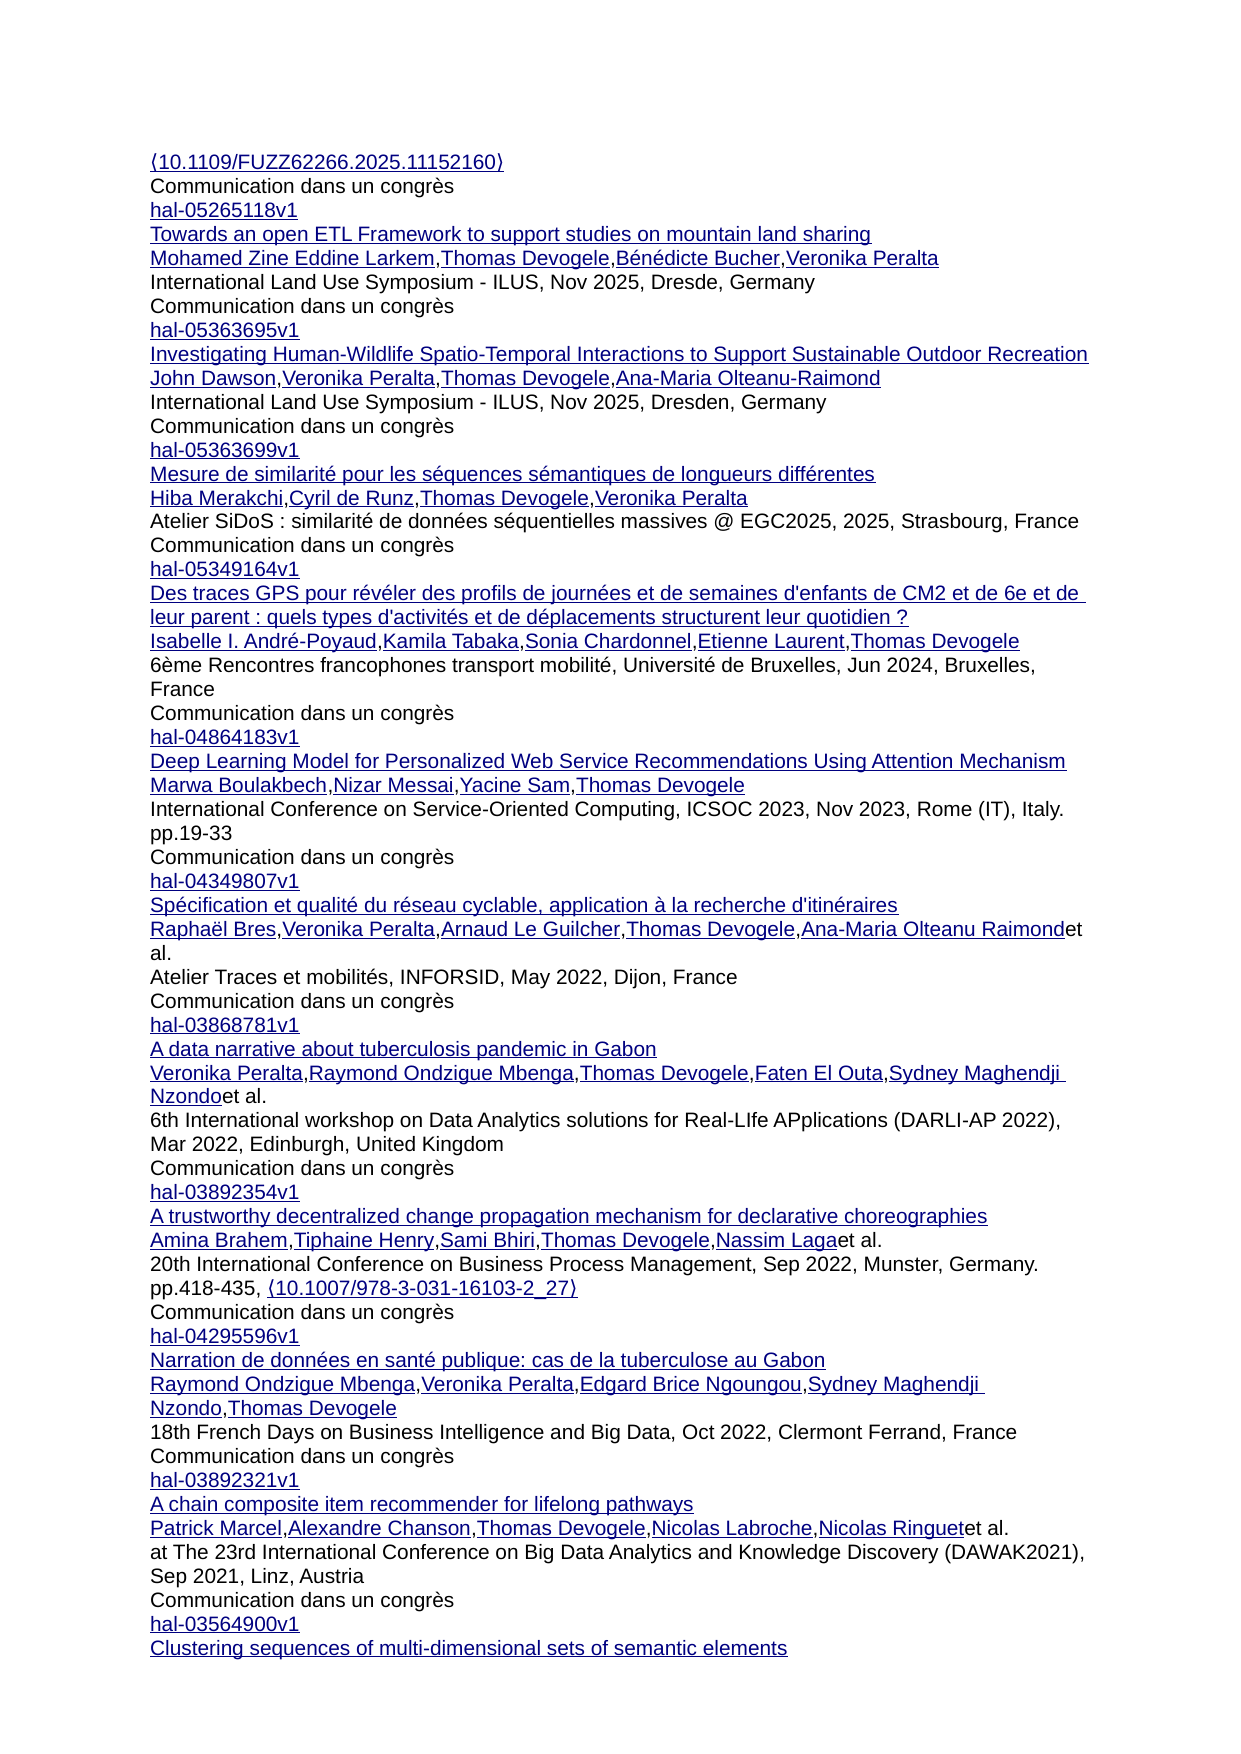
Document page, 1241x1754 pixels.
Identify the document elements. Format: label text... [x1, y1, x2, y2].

table_cell Deep Learning Model for Personalized Web Service Recommendations Using Attention Mechanism Marwa Boulakbech,Nizar Messai,Yacine Sam,Thomas Devogele International Conference on Service-Oriented Computing, ICSOC 2023, Nov 2023, Rome (IT), Italy. pp.19-33 Communication dans un congrès hal-04349807v1 [150, 749, 1090, 893]
table_cell Investigating Human-Wildlife Spatio-Temporal Interactions to Support Sustainable Outdoor Recreation John Dawson,Veronika Peralta,Thomas Devogele,Ana-Maria Olteanu-Raimond International Land Use Symposium - ILUS, Nov 2025, Dresden, Germany Communication dans un congrès hal-05363699v1 [150, 342, 1090, 461]
table_cell Mesure de similarité pour les séquences sémantiques de longueurs différentes Hiba Merakchi,Cyril de Runz,Thomas Devogele,Veronika Peralta Atelier SiDoS : similarité de données séquentielles massives @ EGC2025, 2025, Strasbourg, France Communication dans un congrès hal-05349164v1 [150, 461, 1090, 581]
table_cell Des traces GPS pour révéler des profils de journées et de semaines d'enfants de CM2 et de 6e et de leur parent : quels types d'activités et de déplacements structurent leur quotidien ? Isabelle I. André-Poyaud,Kamila Tabaka,Sonia Chardonnel,Etienne Laurent,Thomas Devogele 6ème Rencontres francophones transport mobilité, Université de Bruxelles, Jun 2024, Bruxelles, France Communication dans un congrès hal-04864183v1 [150, 581, 1090, 749]
table_cell A data narrative about tuberculosis pandemic in Gabon Veronika Peralta,Raymond Ondzigue Mbenga,Thomas Devogele,Faten El Outa,Sydney Maghendji Nzondoet al. 6th International workshop on Data Analytics solutions for Real-LIfe APplications (DARLI-AP 2022), Mar 2022, Edinburgh, United Kingdom Communication dans un congrès hal-03892354v1 [150, 1036, 1090, 1204]
table_cell ⟨10.1109/FUZZ62266.2025.11152160⟩ Communication dans un congrès hal-05265118v1 [150, 150, 1090, 222]
table_cell A chain composite item recommender for lifelong pathways Patrick Marcel,Alexandre Chanson,Thomas Devogele,Nicolas Labroche,Nicolas Ringuetet al. at The 23rd International Conference on Big Data Analytics and Knowledge Discovery (DAWAK2021), Sep 2021, Linz, Austria Communication dans un congrès hal-03564900v1 [150, 1492, 1090, 1635]
table_cell A trustworthy decentralized change propagation mechanism for declarative choreographies Amina Brahem,Tiphaine Henry,Sami Bhiri,Thomas Devogele,Nassim Lagaet al. 20th International Conference on Business Process Management, Sep 2022, Munster, Germany. pp.418-435, ⟨10.1007/978-3-031-16103-2_27⟩ Communication dans un congrès hal-04295596v1 [150, 1204, 1090, 1348]
table_cell Towards an open ETL Framework to support studies on mountain land sharing Mohamed Zine Eddine Larkem,Thomas Devogele,Bénédicte Bucher,Veronika Peralta International Land Use Symposium - ILUS, Nov 2025, Dresde, Germany Communication dans un congrès hal-05363695v1 [150, 222, 1090, 342]
table_cell Narration de données en santé publique: cas de la tuberculose au Gabon Raymond Ondzigue Mbenga,Veronika Peralta,Edgard Brice Ngoungou,Sydney Maghendji Nzondo,Thomas Devogele 18th French Days on Business Intelligence and Big Data, Oct 2022, Clermont Ferrand, France Communication dans un congrès hal-03892321v1 [150, 1348, 1090, 1492]
table_cell Spécification et qualité du réseau cyclable, application à la recherche d'itinéraires Raphaël Bres,Veronika Peralta,Arnaud Le Guilcher,Thomas Devogele,Ana-Maria Olteanu Raimondet al. Atelier Traces et mobilités, INFORSID, May 2022, Dijon, France Communication dans un congrès hal-03868781v1 [150, 893, 1090, 1036]
table_cell Clustering sequences of multi-dimensional sets of semantic elements [150, 1635, 1090, 1659]
